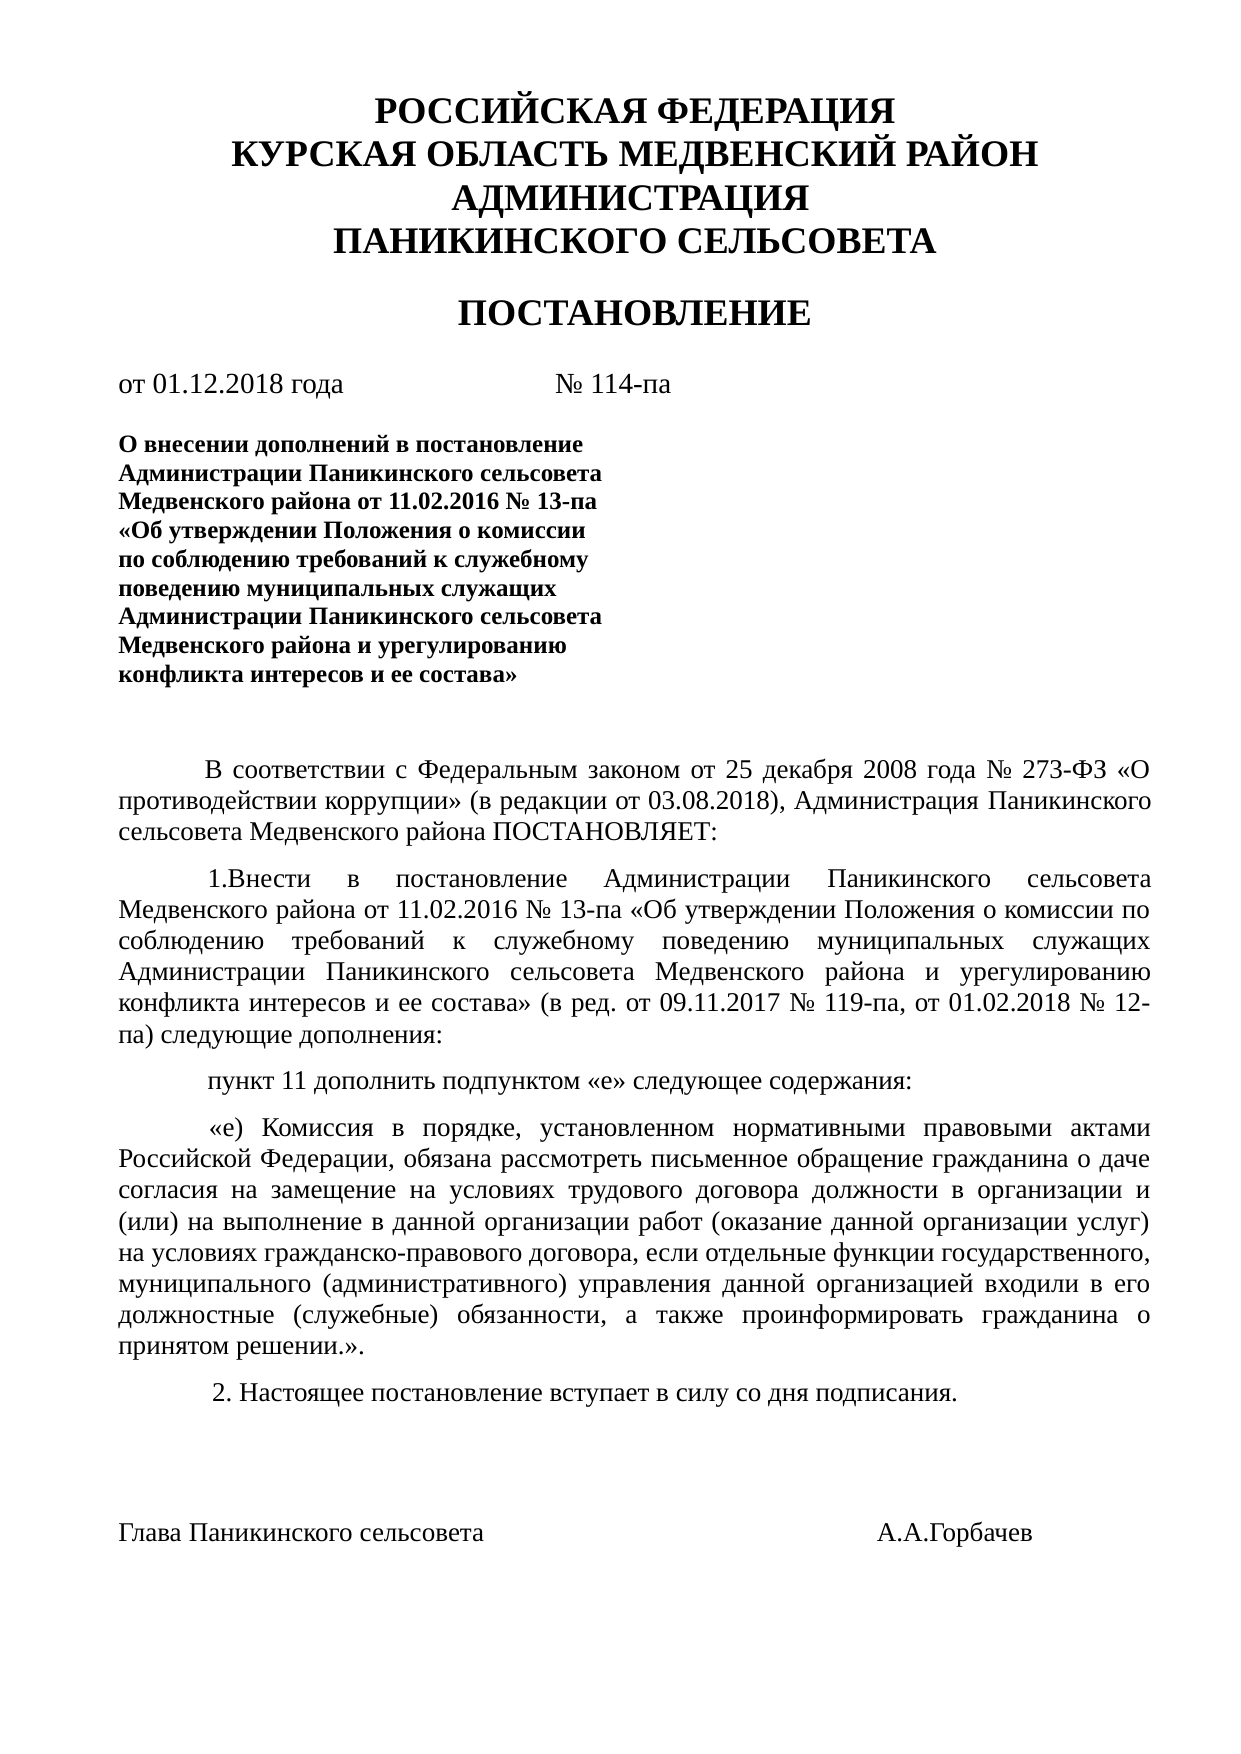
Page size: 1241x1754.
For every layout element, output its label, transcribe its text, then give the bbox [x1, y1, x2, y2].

text «е) Комиссия в порядке, установленном нормативными правовыми актами Российской Федерации, обязана рассмотреть письменное обращение гражданина о даче согласия на замещение на условиях трудового договора должности в организации и (или) на выполнение в данной организации работ (оказание данной организации услуг) на условиях гражданско-правового договора, если отдельные функции государственного, муниципального (административного) управления данной организацией входили в его должностные (служебные) обязанности, а также проинформировать гражданина о принятом решении.». [118, 1111, 1152, 1360]
text ПОСТАНОВЛЕНИЕ [118, 290, 1152, 333]
text В соответствии с Федеральным законом от 25 декабря 2008 года № 273-ФЗ «О противодействии коррупции» (в редакции от 03.08.2018), Администрация Паникинского сельсовета Медвенского района ПОСТАНОВЛЯЕТ: [118, 753, 1152, 846]
text Администрации Паникинского сельсовета [118, 458, 1152, 486]
text по соблюдению требований к служебному [118, 544, 1152, 573]
text Глава Паникинского сельсовета А.А.Горбачев [118, 1516, 1152, 1547]
text Медвенского района от 11.02.2016 № 13-па [118, 486, 1152, 515]
text от 01.12.2018 года № 114-па [118, 367, 1152, 400]
text поведению муниципальных служащих [118, 573, 1152, 601]
text О внесении дополнений в постановление [118, 429, 1152, 458]
text 1.Внести в постановление Администрации Паникинского сельсовета Медвенского района от 11.02.2016 № 13-па «Об утверждении Положения о комиссии по соблюдению требований к служебному поведению муниципальных служащих Администрации Паникинского сельсовета Медвенского района и урегулированию конфликта интересов и ее состава» (в ред. от 09.11.2017 № 119-па, от 01.02.2018 № 12-па) следующие дополнения: [118, 862, 1152, 1049]
text «Об утверждении Положения о комиссии [118, 515, 1152, 544]
text РОССИЙСКАЯ ФЕДЕРАЦИЯ [118, 89, 1152, 132]
text Медвенского района и урегулированию [118, 630, 1152, 659]
text конфликта интересов и ее состава» [118, 659, 1152, 688]
text ПАНИКИНСКОГО СЕЛЬСОВЕТА [118, 218, 1152, 261]
text пункт 11 дополнить подпунктом «е» следующее содержания: [118, 1064, 1152, 1096]
text Администрации Паникинского сельсовета [118, 601, 1152, 630]
text 2. Настоящее постановление вступает в силу со дня подписания. [118, 1376, 1152, 1407]
text КУРСКАЯ ОБЛАСТЬ МЕДВЕНСКИЙ РАЙОН [118, 132, 1152, 175]
text АДМИНИСТРАЦИЯ [118, 175, 1152, 218]
